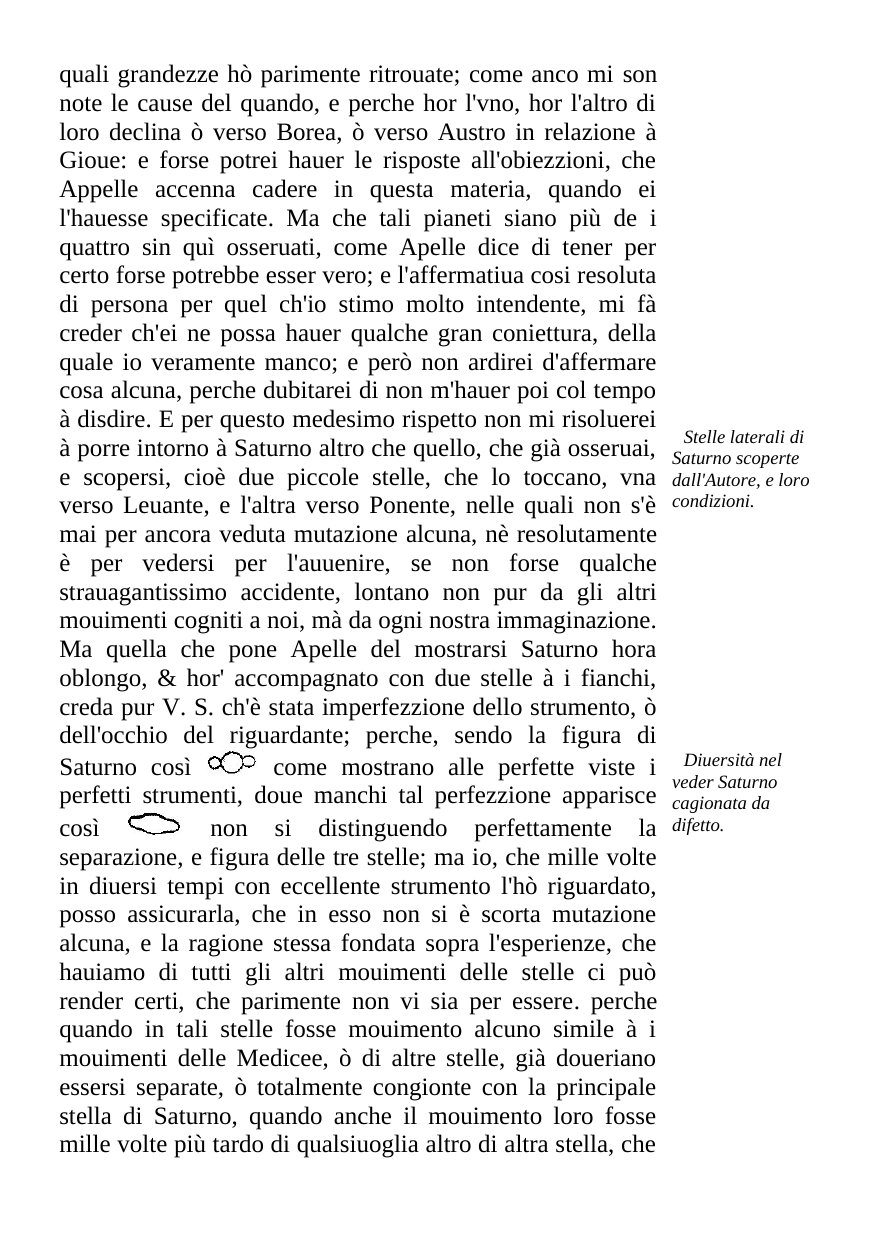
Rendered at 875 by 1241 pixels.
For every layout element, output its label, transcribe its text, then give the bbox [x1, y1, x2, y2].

picture [206, 750, 258, 774]
table_cell Stelle laterali di Saturno scoperte dall'Autore, e loro condizioni. Diuersità nel veder Saturno cagionata da difetto. [665, 59, 822, 1158]
picture [127, 810, 182, 836]
table_cell quali grandezze hò parimente ritrouate; come anco mi son note le cause del quando, e perche hor l'vno, hor l'altro di loro declina ò verso Borea, ò verso Austro in relazione à Gioue: e forse potrei hauer le risposte all'obiezzioni, che Appelle accenna cadere in questa materia, quando ei l'hauesse specificate. Ma che tali pianeti siano più de i quattro sin quì osseruati, come Apelle dice di tener per certo forse potrebbe esser vero; e l'affermatiua cosi resoluta di persona per quel ch'io stimo molto intendente, mi fà creder ch'ei ne possa hauer qualche gran coniettura, della quale io veramente manco; e però non ardirei d'affermare cosa alcuna, perche dubitarei di non m'hauer poi col tempo à disdire. E per questo medesimo rispetto non mi risoluerei à porre intorno à Saturno altro che quello, che già osseruai, e scopersi, cioè due piccole stelle, che lo toccano, vna verso Leuante, e l'altra verso Ponente, nelle quali non s'è mai per ancora veduta mutazione alcuna, nè resolutamente è per vedersi per l'auuenire, se non forse qualche strauagantissimo accidente, lontano non pur da gli altri mouimenti cogniti a noi, mà da ogni nostra immaginazione. Ma quella che pone Apelle del mostrarsi Saturno hora oblongo, & hor' accompagnato con due stelle à i fianchi, creda pur V. S. ch'è stata imperfezzione dello strumento, ò dell'occhio del riguardante; perche, sendo la figura di Saturno così come mostrano alle perfette viste i perfetti strumenti, doue manchi tal perfezzione apparisce così non si distinguendo perfettamente la separazione, e figura delle tre stelle; ma io, che mille volte in diuersi tempi con eccellente strumento l'hò riguardato, posso assicurarla, che in esso non si è scorta mutazione alcuna, e la ragione stessa fondata sopra l'esperienze, che hauiamo di tutti gli altri mouimenti delle stelle ci può render certi, che parimente non vi sia per essere. perche quando in tali stelle fosse mouimento alcuno simile à i mouimenti delle Medicee, ò di altre stelle, già doueriano essersi separate, ò totalmente congionte con la principale stella di Saturno, quando anche il mouimento loro fosse mille volte più tardo di qualsiuoglia altro di altra stella, che [52, 59, 664, 1158]
